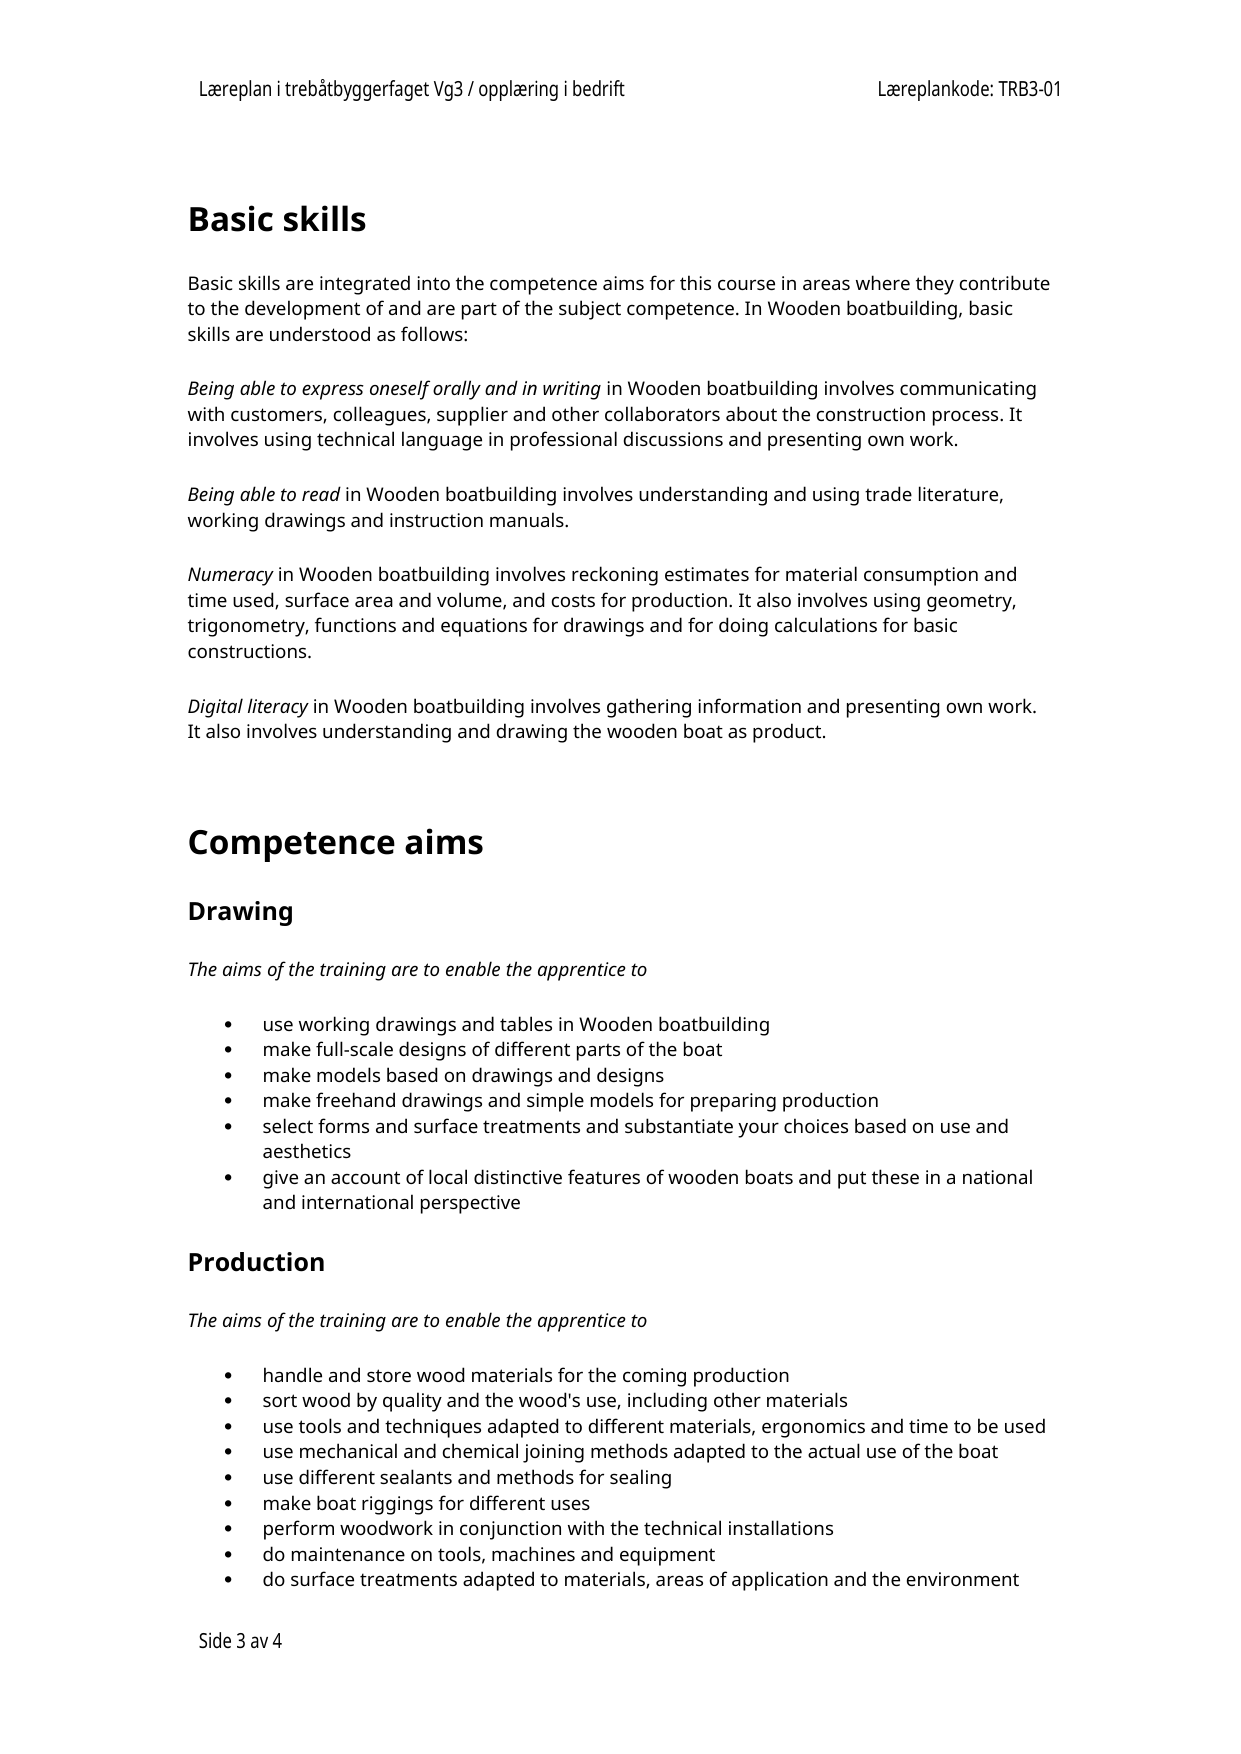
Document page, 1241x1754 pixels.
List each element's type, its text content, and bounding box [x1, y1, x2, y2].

list make full-scale designs of different parts of the boat [723, 1037, 1053, 1062]
text Numeracy in Wooden boatbuilding involves reckoning estimates for material consumption and time used, surface area and volume, and costs for production. It also involves using geometry, trigonometry, functions and equations for drawings and for doing calculations for basic constructions. [312, 562, 1053, 664]
text Being able to read in Wooden boatbuilding involves understanding and using trade literature, working drawings and instruction manuals. [569, 481, 1053, 532]
text The aims of the training are to enable the apprentice to [655, 1308, 1053, 1333]
list do maintenance on tools, machines and equipment [721, 1541, 1053, 1566]
list perform woodwork in conjunction with the technical installations [834, 1515, 1053, 1541]
list use different sealants and methods for sealing [677, 1464, 1053, 1490]
subtitle Production [326, 1244, 1053, 1278]
subtitle Drawing [294, 893, 1053, 927]
list give an account of local distinctive features of wooden boats and put these in a national and international perspective [526, 1164, 1053, 1215]
list do maintenance on tools, machines and equipment [225, 1541, 263, 1566]
list make freehand drawings and simple models for preparing production [879, 1088, 1053, 1113]
list select forms and surface treatments and substantiate your choices based on use and aesthetics [351, 1113, 1053, 1164]
text Being able to express oneself orally and in writing in Wooden boatbuilding involves communicating with customers, colleagues, supplier and other collaborators about the construction process. It involves using technical language in professional discussions and presenting own work. [959, 376, 1053, 452]
list make models based on drawings and designs [225, 1062, 263, 1088]
list select forms and surface treatments and substantiate your choices based on use and aesthetics [225, 1113, 263, 1164]
list handle and store wood materials for the coming production [790, 1362, 1053, 1388]
list make models based on drawings and designs [664, 1062, 1053, 1088]
list sort wood by quality and the wood's use, including other materials [853, 1388, 1053, 1413]
list use working drawings and tables in Wooden boatbuilding [771, 1011, 1053, 1037]
text The aims of the training are to enable the apprentice to [655, 956, 1053, 982]
list make boat riggings for different uses [595, 1490, 1053, 1515]
list use different sealants and methods for sealing [225, 1464, 263, 1490]
list make boat riggings for different uses [225, 1490, 263, 1515]
subtitle Basic skills [376, 150, 1053, 241]
text Basic skills are integrated into the competence aims for this course in areas where they contribute to the development of and are part of the subject competence. In Wooden boatbuilding, basic skills are understood as follows: [468, 270, 1053, 347]
subtitle Competence aims [493, 773, 1053, 864]
text Digital literacy in Wooden boatbuilding involves gathering information and presenting own work. It also involves understanding and drawing the wooden boat as product. [187, 693, 1053, 744]
